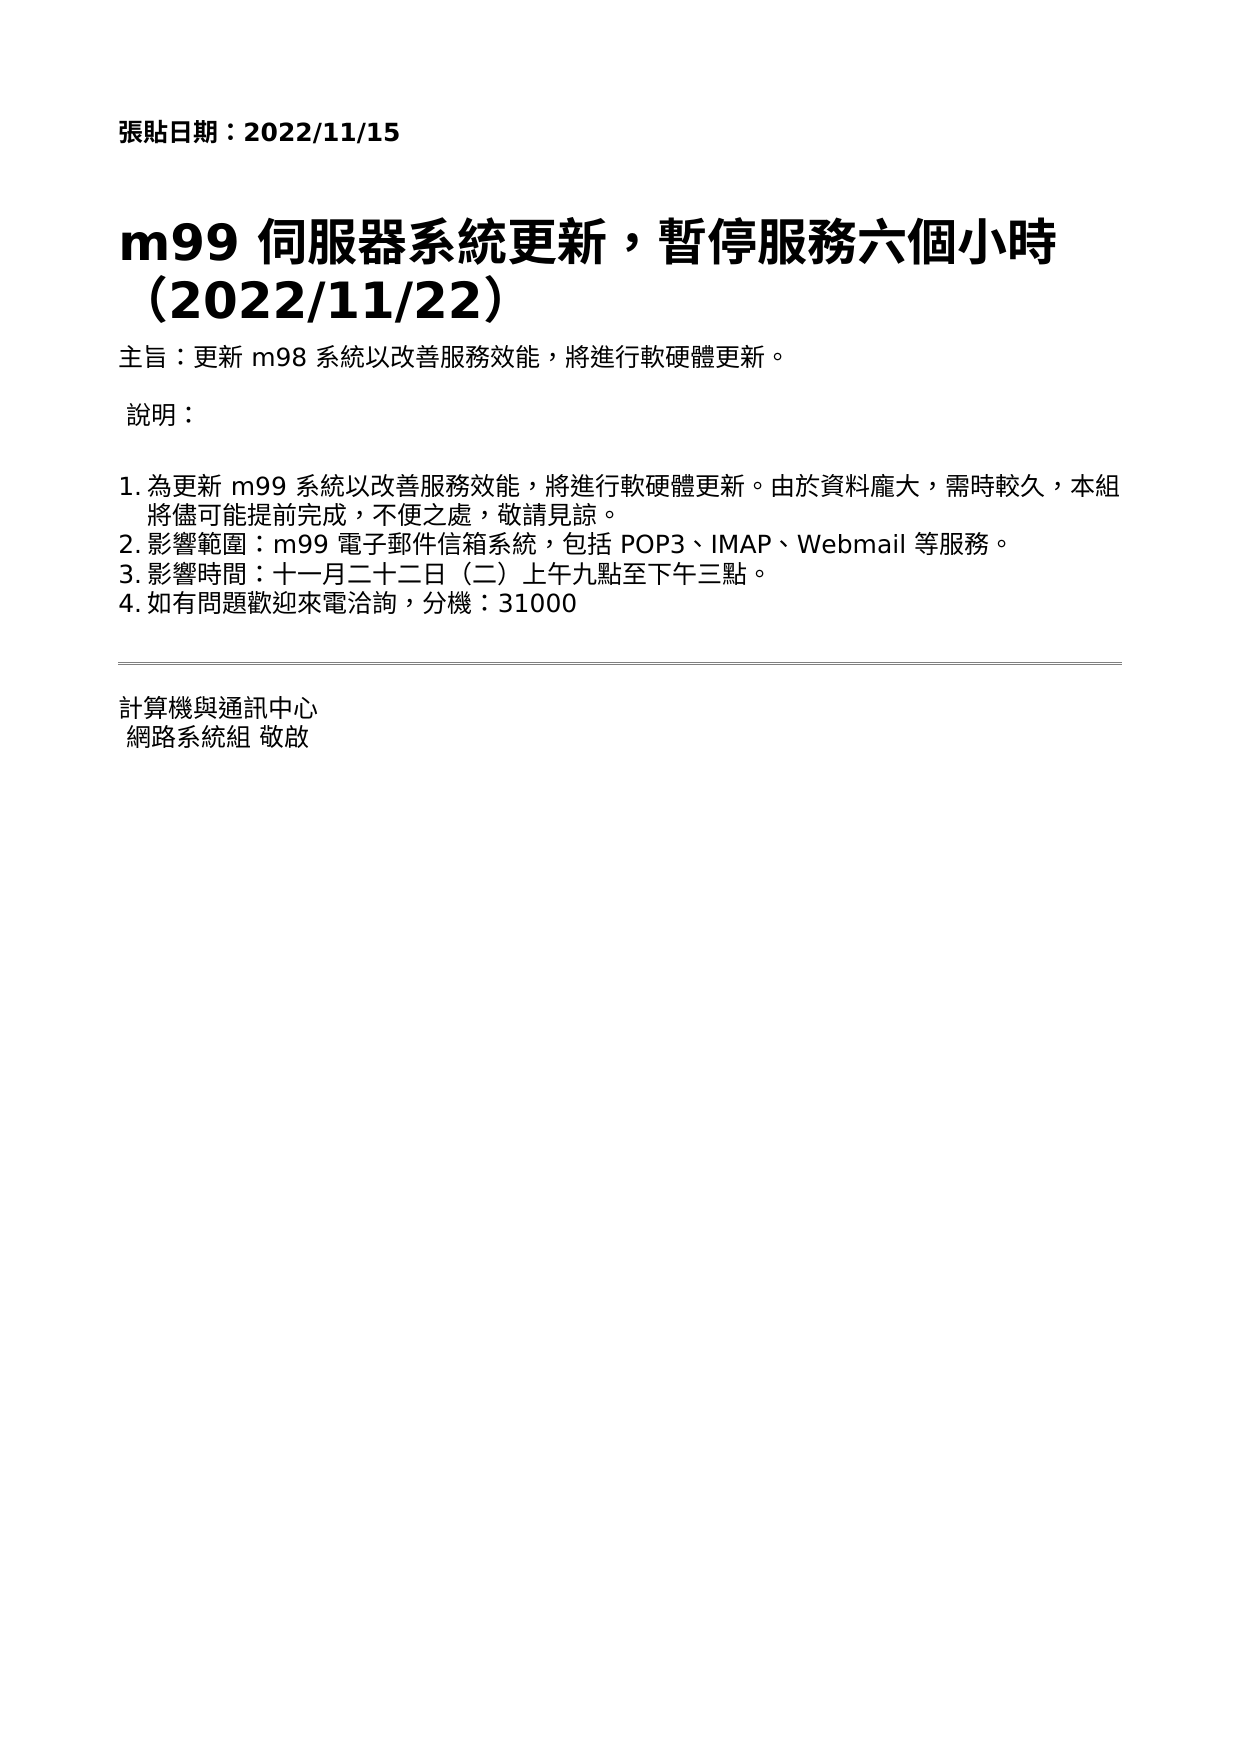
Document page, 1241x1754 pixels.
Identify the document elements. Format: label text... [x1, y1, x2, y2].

subtitle m99 伺服器系統更新，暫停服務六個小時（2022/11/22） [118, 214, 1122, 330]
list 影響範圍：m99 電子郵件信箱系統，包括 POP3、IMAP、Webmail 等服務。 [118, 531, 1122, 560]
list 為更新 m99 系統以改善服務效能，將進行軟硬體更新。由於資料龐大，需時較久，本組將儘可能提前完成，不便之處，敬請見諒。 [118, 472, 1122, 531]
list 影響時間：十一月二十二日（二）上午九點至下午三點。 [118, 560, 1122, 589]
text 計算機與通訊中心 網路系統組 敬啟 [118, 694, 1122, 752]
text 主旨：更新 m98 系統以改善服務效能，將進行軟硬體更新。 說明： [118, 343, 1122, 430]
text 張貼日期：2022/11/15 [118, 118, 1122, 176]
list 如有問題歡迎來電洽詢，分機：31000 [118, 589, 1122, 618]
